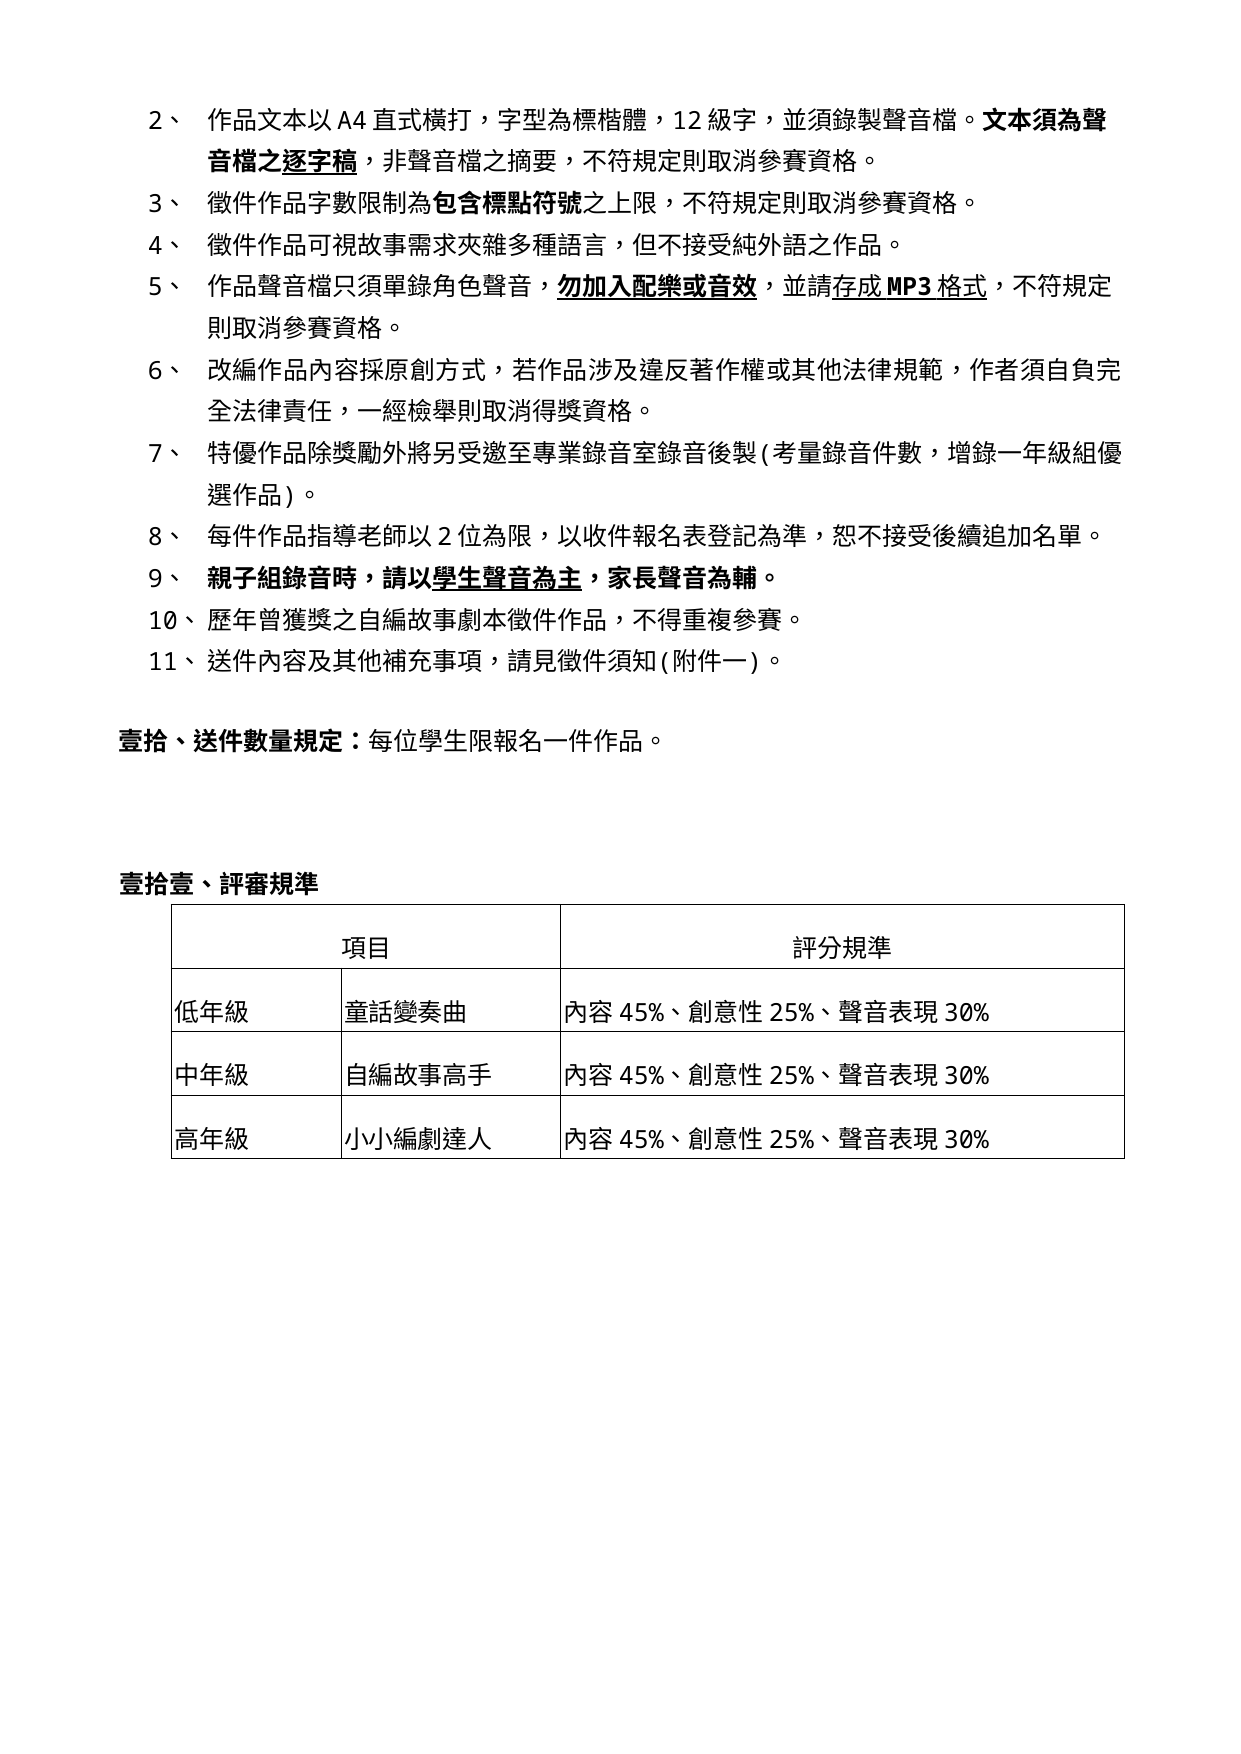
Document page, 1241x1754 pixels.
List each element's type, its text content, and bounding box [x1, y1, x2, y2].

list 改編作品內容採原創方式，若作品涉及違反著作權或其他法律規範，作者須自負完全法律責任，一經檢舉則取消得獎資格。 [148, 346, 1122, 429]
list 作品文本以A4直式橫打，字型為標楷體，12級字，並須錄製聲音檔。文本須為聲音檔之逐字稿，非聲音檔之摘要，不符規定則取消參賽資格。 [148, 96, 1122, 179]
list 親子組錄音時，請以學生聲音為主，家長聲音為輔。 [148, 554, 1122, 596]
text 壹拾、送件數量規定：每位學生限報名一件作品。 [118, 698, 1122, 760]
list 徵件作品可視故事需求夾雜多種語言，但不接受純外語之作品。 [148, 221, 1122, 262]
list 特優作品除獎勵外將另受邀至專業錄音室錄音後製(考量錄音件數，增錄一年級組優選作品)。 [148, 429, 1122, 512]
table_cell 中年級 [172, 1032, 341, 1094]
table_cell 小小編劇達人 [342, 1096, 560, 1158]
table_cell 內容45%、創意性25%、聲音表現30% [561, 1096, 1124, 1158]
table_header 評分規準 [561, 905, 1124, 967]
table_cell 童話變奏曲 [342, 969, 560, 1031]
list 徵件作品字數限制為包含標點符號之上限，不符規定則取消參賽資格。 [148, 179, 1122, 221]
table_cell 自編故事高手 [342, 1032, 560, 1094]
text 壹拾壹、評審規準 [119, 841, 1122, 904]
table_cell 內容45%、創意性25%、聲音表現30% [561, 1032, 1124, 1094]
list 送件內容及其他補充事項，請見徵件須知(附件一)。 [148, 637, 1122, 679]
table_cell 內容45%、創意性25%、聲音表現30% [561, 969, 1124, 1031]
table_header 項目 [172, 905, 560, 967]
list 每件作品指導老師以2位為限，以收件報名表登記為準，恕不接受後續追加名單。 [148, 512, 1122, 554]
list 歷年曾獲獎之自編故事劇本徵件作品，不得重複參賽。 [148, 596, 1122, 637]
table_cell 高年級 [172, 1096, 341, 1158]
list 作品聲音檔只須單錄角色聲音，勿加入配樂或音效，並請存成MP3格式，不符規定則取消參賽資格。 [148, 262, 1122, 346]
table_cell 低年級 [172, 969, 341, 1031]
